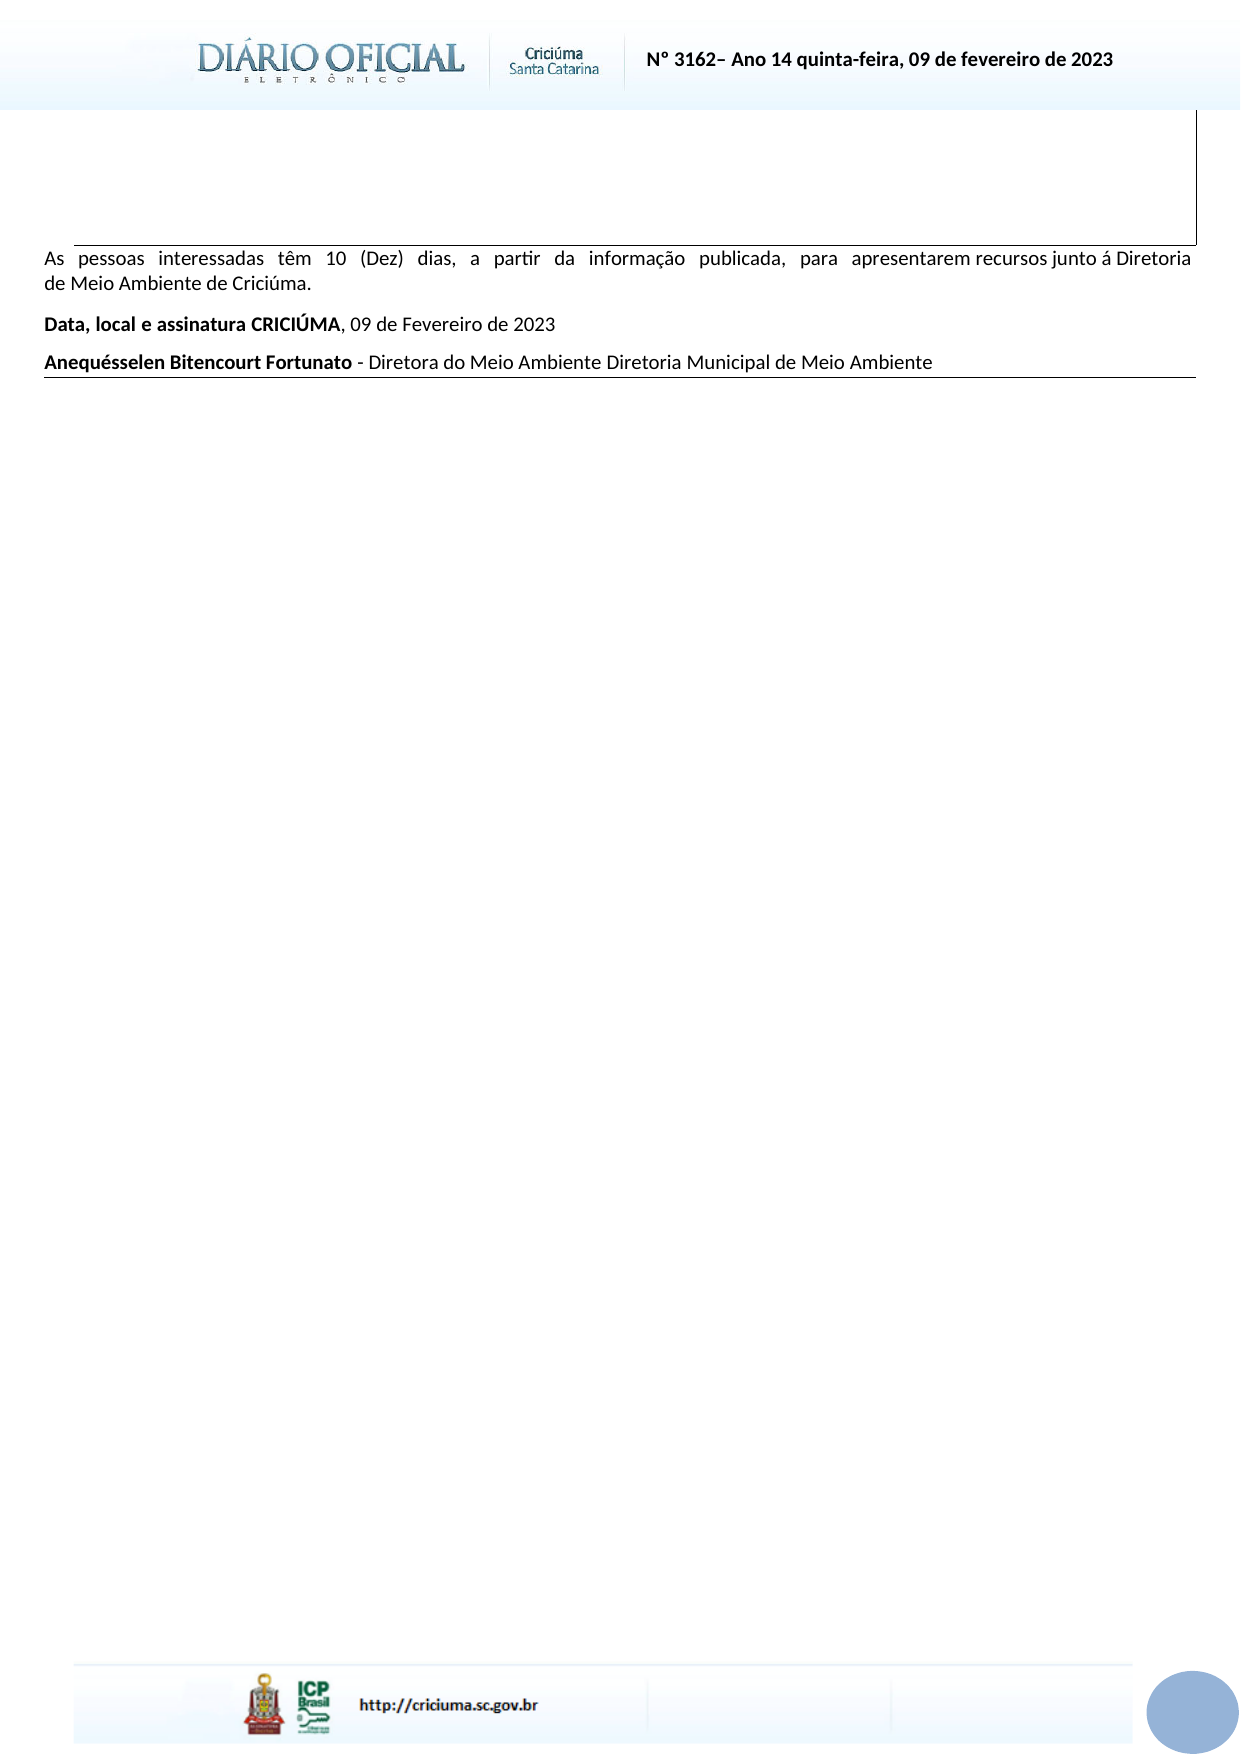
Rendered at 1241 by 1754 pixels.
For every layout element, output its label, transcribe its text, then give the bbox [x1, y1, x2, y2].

text Data, local e assinatura CRICIÚMA, 09 de Fevereiro de 2023 [44, 311, 1196, 337]
text As pessoas interessadas têm 10 (Dez) dias, a partir da informação publicada, para apresentarem recursos junto á Diretoria de Meio Ambiente de Criciúma. [44, 245, 1196, 296]
text Anequésselen Bitencourt Fortunato - Diretora do Meio Ambiente Diretoria Municipal de Meio Ambiente [44, 349, 1196, 377]
